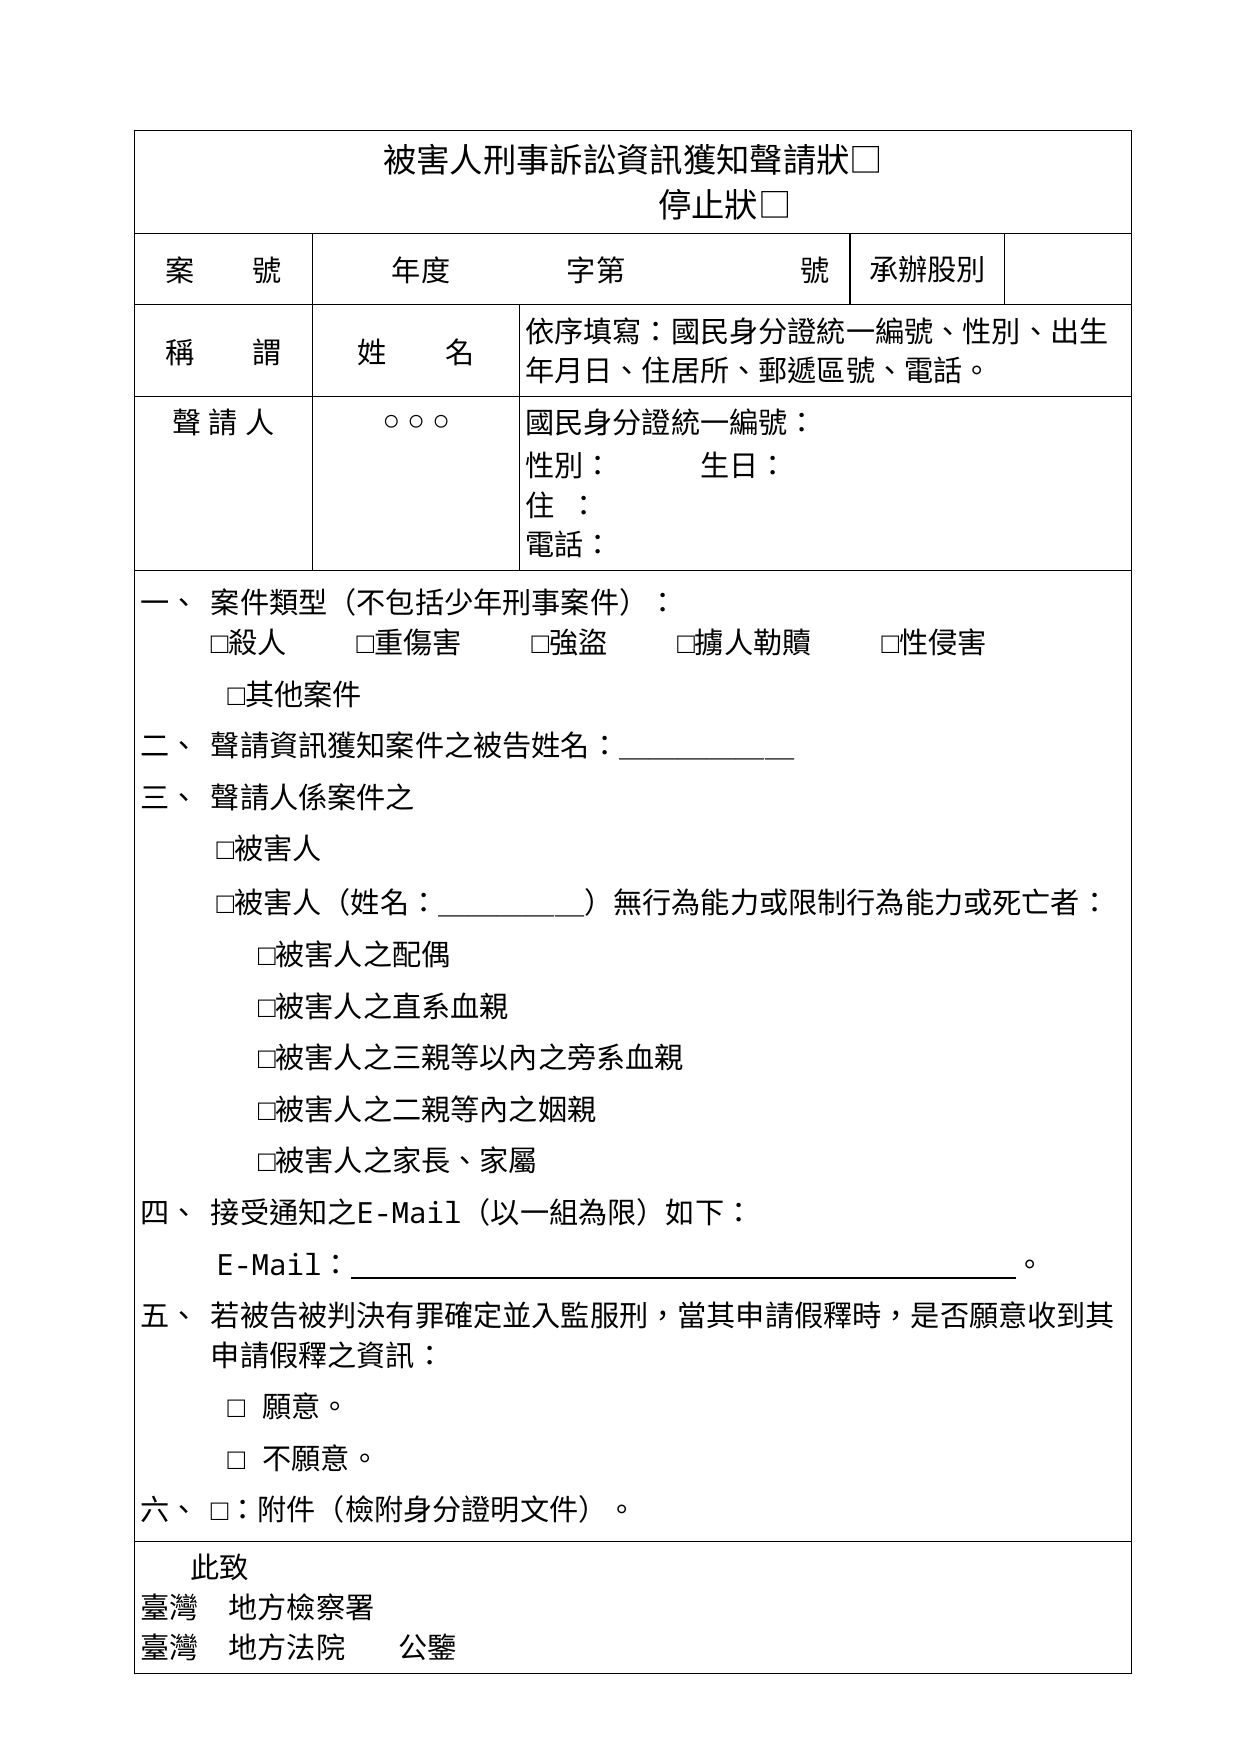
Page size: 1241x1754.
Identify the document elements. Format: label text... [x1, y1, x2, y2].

table_cell 聲 請 人 [135, 397, 312, 570]
table_cell 姓 名 [313, 305, 519, 396]
table_cell ○ ○ ○ [313, 397, 519, 570]
table_cell 年度 字第 號 [313, 234, 849, 304]
table_cell 案件類型（不包括少年刑事案件）： □殺人 □重傷害 □強盜 □擄人勒贖 □性侵害 □其他案件 聲請資訊獲知案件之被告姓名：＿＿＿＿＿＿ 聲請人係案件之 □被害人 □被害人（姓名：＿＿＿＿＿）無行為能力或限制行為能力或死亡者： □被害人之配偶 □被害人之直系血親 □被害人之三親等以內之旁系血親 □被害人之二親等內之姻親 □被害人之家長、家屬 接受通知之E-Mail（以一組為限）如下： E-Mail： 。 若被告被判決有罪確定並入監服刑，當其申請假釋時，是否願意收到其申請假釋之資訊： □ 願意。 □ 不願意。 □：附件（檢附身分證明文件）。 [135, 571, 1131, 1541]
table_cell 承辦股別 [851, 234, 1004, 304]
table_cell 此致 臺灣 地方檢察署 臺灣 地方法院 公鑒 [135, 1542, 1131, 1673]
table_cell [1005, 234, 1131, 304]
table_cell 國民身分證統一編號： 性別： 生日： 住 ： 電話： [520, 397, 1131, 570]
table_cell 依序填寫：國民身分證統一編號、性別、出生年月日、住居所、郵遞區號、電話。 [520, 305, 1131, 396]
table_cell 案 號 [135, 234, 312, 304]
table_cell 稱 謂 [135, 305, 312, 396]
table_header 被害人刑事訴訟資訊獲知聲請狀□ 停止狀□ [135, 131, 1131, 233]
